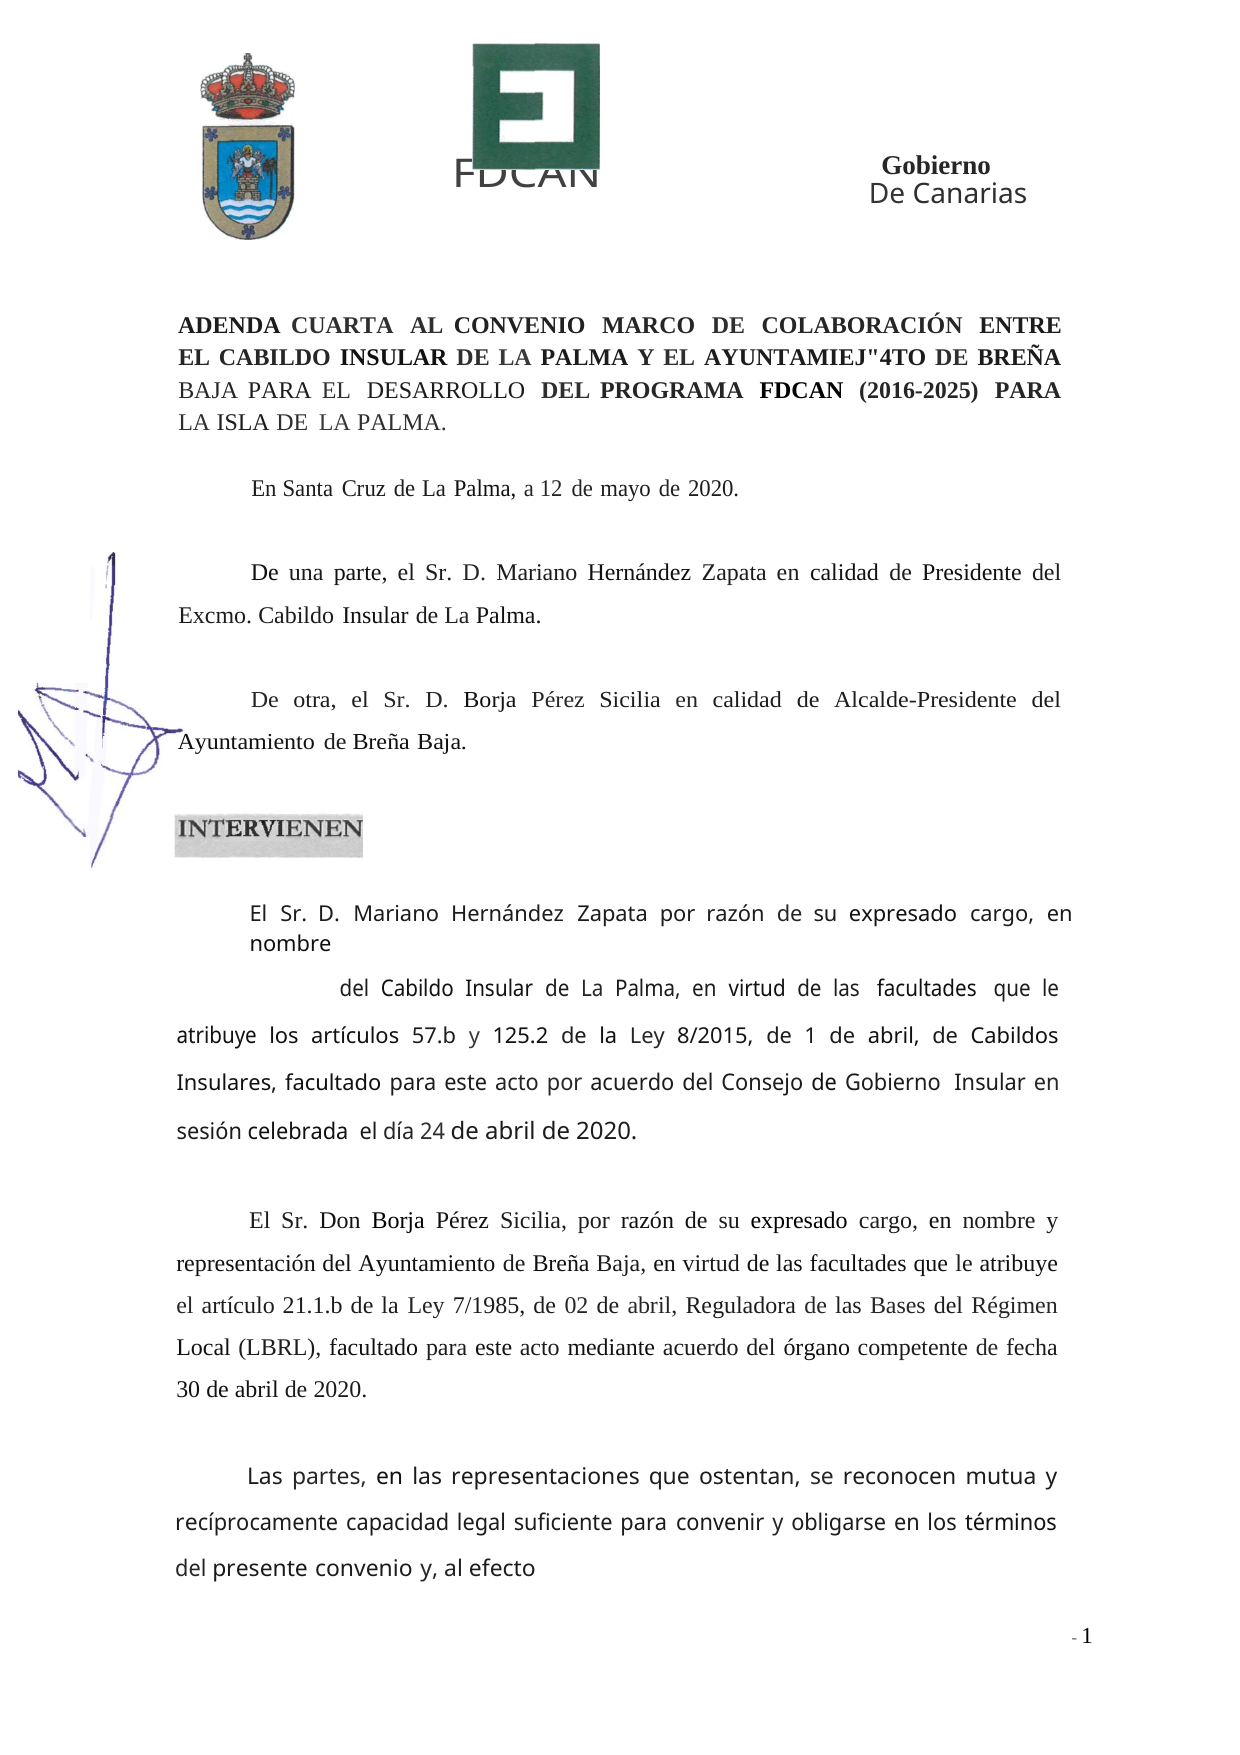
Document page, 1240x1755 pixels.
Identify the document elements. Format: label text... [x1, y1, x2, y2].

text Las partes, en las representaciones que ostentan, se reconocen mutua y recíprocamente capacidad legal suficiente para convenir y obligarse en los términos del presente convenio y, al efecto [175, 1460, 1057, 1583]
text De Canarias [869, 180, 1073, 210]
picture [18, 552, 363, 868]
subtitle En Santa Cruz de La Palma, a 12 de mayo de 2020. [251, 473, 1073, 501]
text ADENDA CUARTA AL CONVENIO MARCO DE COLABORACIÓN ENTRE EL CABILDO INSULAR DE LA PALMA Y EL AYUNTAMIEJ"4TO DE BREÑA BAJA PARA EL DESARROLLO DEL PROGRAMA FDCAN (2016-2025) PARA LA ISLA DE LA PALMA. [178, 311, 1062, 436]
text Gobierno [881, 154, 1073, 180]
text [6, 145, 200, 199]
text De otra, el Sr. D. Borja Pérez Sicilia en calidad de Alcalde-Presidente del Ayuntamiento de Breña Baja. [363, 686, 1061, 754]
text El Sr. D. Mariano Hernández Zapata por razón de su expresado cargo, en nombre [249, 898, 1073, 958]
picture [472, 42, 600, 170]
text del Cabildo Insular de La Palma, en virtud de las facultades que le atribuye los artículos 57.b y 125.2 de la Ley 8/2015, de 1 de abril, de Cabildos Insulares, facultado para este acto por acuerdo del Consejo de Gobierno Insular en sesión celebrada el día 24 de abril de 2020. [176, 972, 1059, 1146]
picture [200, 53, 295, 240]
subtitle El Sr. Don Borja Pérez Sicilia, por razón de su expresado cargo, en nombre y representación del Ayuntamiento de Breña Baja, en virtud de las facultades que le atribuye el artículo 21.1.b de la Ley 7/1985, de 02 de abril, Reguladora de las Bases del Régimen Local (LBRL), facultado para este acto mediante acuerdo del órgano competente de fecha 30 de abril de 2020. [176, 1207, 1058, 1403]
text De una parte, el Sr. D. Mariano Hernández Zapata en calidad de Presidente del Excmo. Cabildo Insular de La Palma. [363, 558, 1062, 628]
text FDCAN [295, 145, 601, 199]
